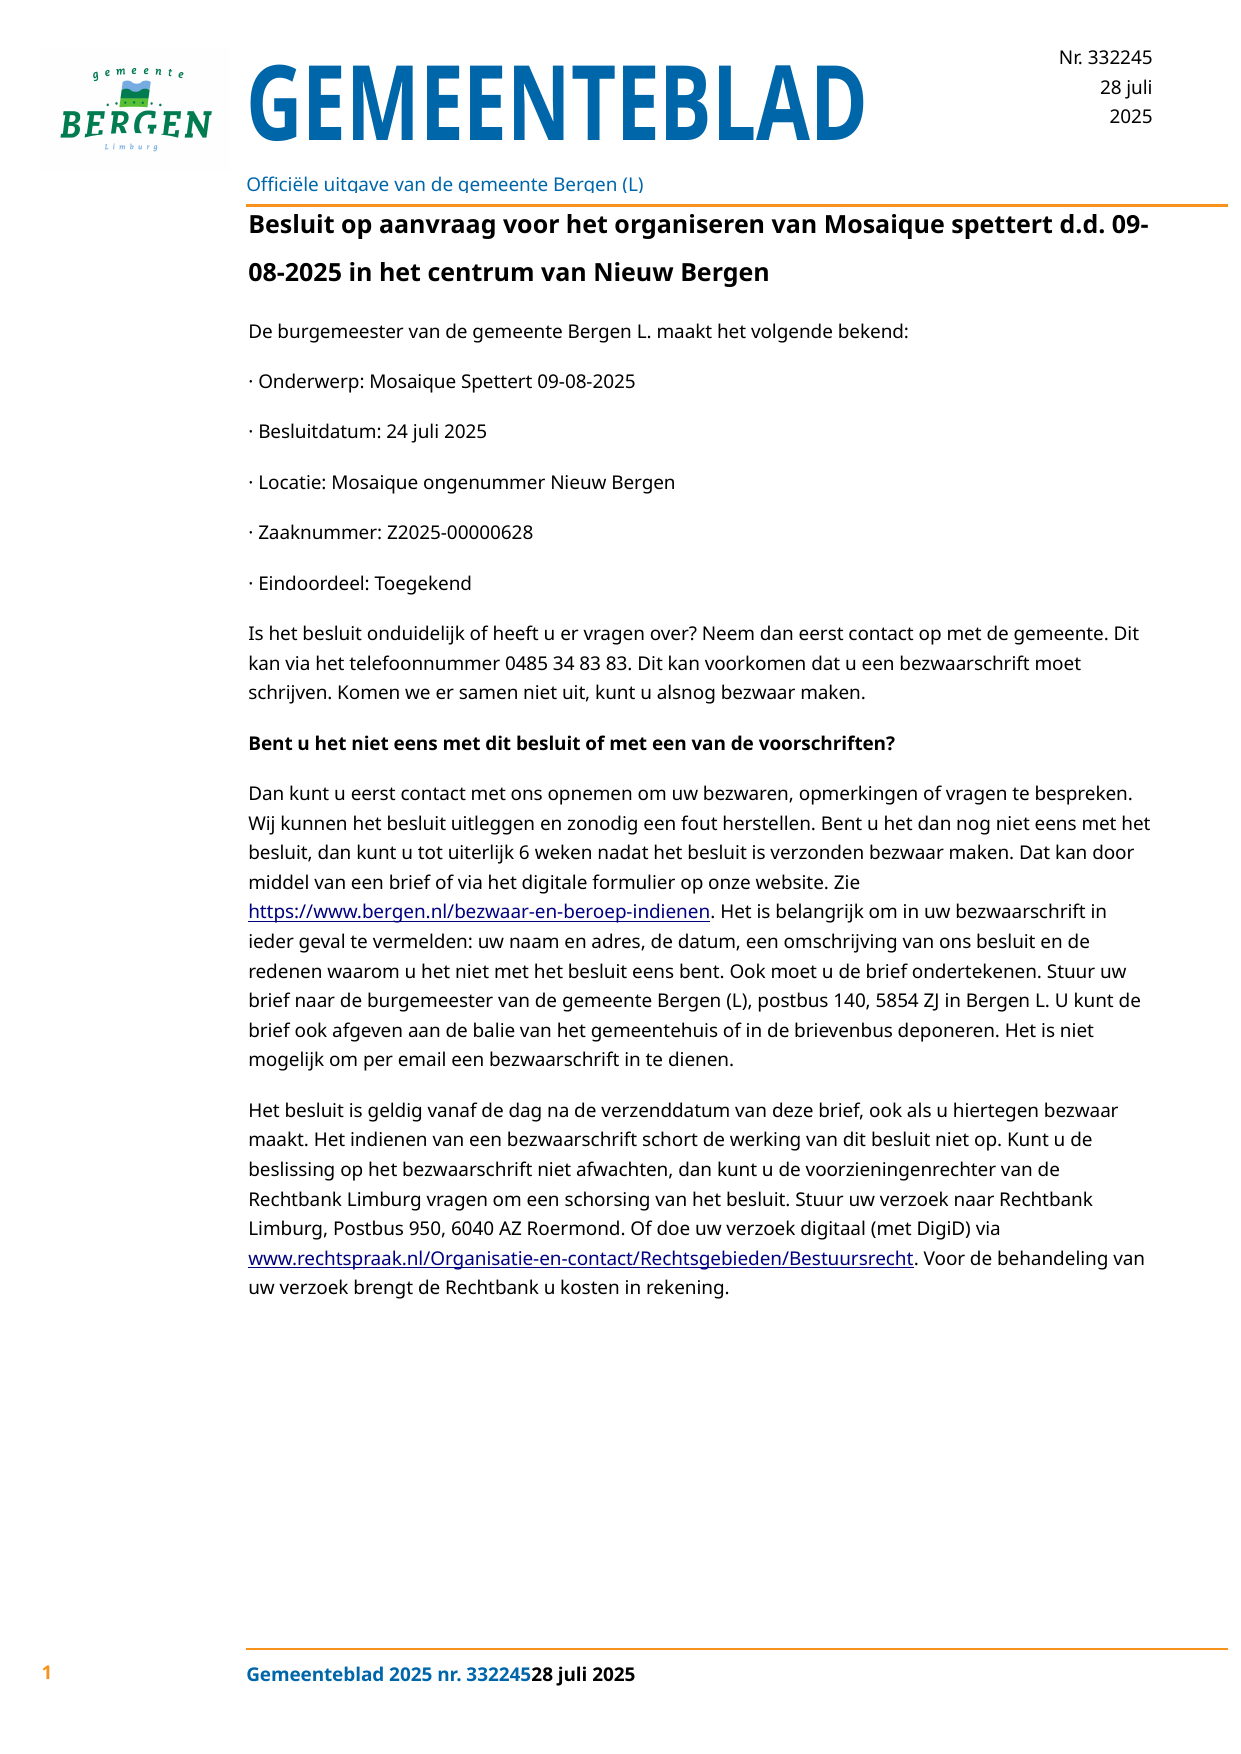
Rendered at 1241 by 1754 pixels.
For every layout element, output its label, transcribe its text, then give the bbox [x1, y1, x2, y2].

text · Besluitdatum: 24 juli 2025 [248, 419, 1152, 444]
text · Onderwerp: Mosaique Spettert 09-08-2025 [248, 368, 1152, 394]
text · Zaaknummer: Z2025-00000628 [248, 519, 1152, 545]
text De burgemeester van de gemeente Bergen L. maakt het volgende bekend: [248, 318, 1152, 344]
text · Locatie: Mosaique ongenummer Nieuw Bergen [248, 469, 1152, 495]
text Het besluit is geldig vanaf de dag na de verzenddatum van deze brief, ook als u hiertegen bezwaar maakt. Het indienen van een bezwaarschrift schort de werking van dit besluit niet op. Kunt u de beslissing op het bezwaarschrift niet afwachten, dan kunt u de voorzieningenrechter van de Rechtbank Limburg vragen om een schorsing van het besluit. Stuur uw verzoek naar Rechtbank Limburg, Postbus 950, 6040 AZ Roermond. Of doe uw verzoek digitaal (met DigiD) via www.rechtspraak.nl/Organisatie-en-contact/Rechtsgebieden/Bestuursrecht. Voor de behandeling van uw verzoek brengt de Rechtbank u kosten in rekening. [248, 1097, 1152, 1300]
text · Eindoordeel: Toegekend [248, 570, 1152, 596]
picture [41, 47, 231, 172]
text Dan kunt u eerst contact met ons opnemen om uw bezwaren, opmerkingen of vragen te bespreken. Wij kunnen het besluit uitleggen en zonodig een fout herstellen. Bent u het dan nog niet eens met het besluit, dan kunt u tot uiterlijk 6 weken nadat het besluit is verzonden bezwaar maken. Dat kan door middel van een brief of via het digitale formulier op onze website. Zie https://www.bergen.nl/bezwaar-en-beroep-indienen. Het is belangrijk om in uw bezwaarschrift in ieder geval te vermelden: uw naam en adres, de datum, een omschrijving van ons besluit en de redenen waarom u het niet met het besluit eens bent. Ook moet u de brief ondertekenen. Stuur uw brief naar de burgemeester van de gemeente Bergen (L), postbus 140, 5854 ZJ in Bergen L. U kunt de brief ook afgeven aan de balie van het gemeentehuis of in de brievenbus deponeren. Het is niet mogelijk om per email een bezwaarschrift in te dienen. [248, 780, 1152, 1072]
text Is het besluit onduidelijk of heeft u er vragen over? Neem dan eerst contact op met de gemeente. Dit kan via het telefoonnummer 0485 34 83 83. Dit kan voorkomen dat u een bezwaarschrift moet schrijven. Komen we er samen niet uit, kunt u alsnog bezwaar maken. [248, 620, 1152, 705]
text Besluit op aanvraag voor het organiseren van Mosaique spettert d.d. 09-08-2025 in het centrum van Nieuw Bergen [248, 207, 1152, 288]
text Bent u het niet eens met dit besluit of met een van de voorschriften? [248, 730, 1152, 756]
